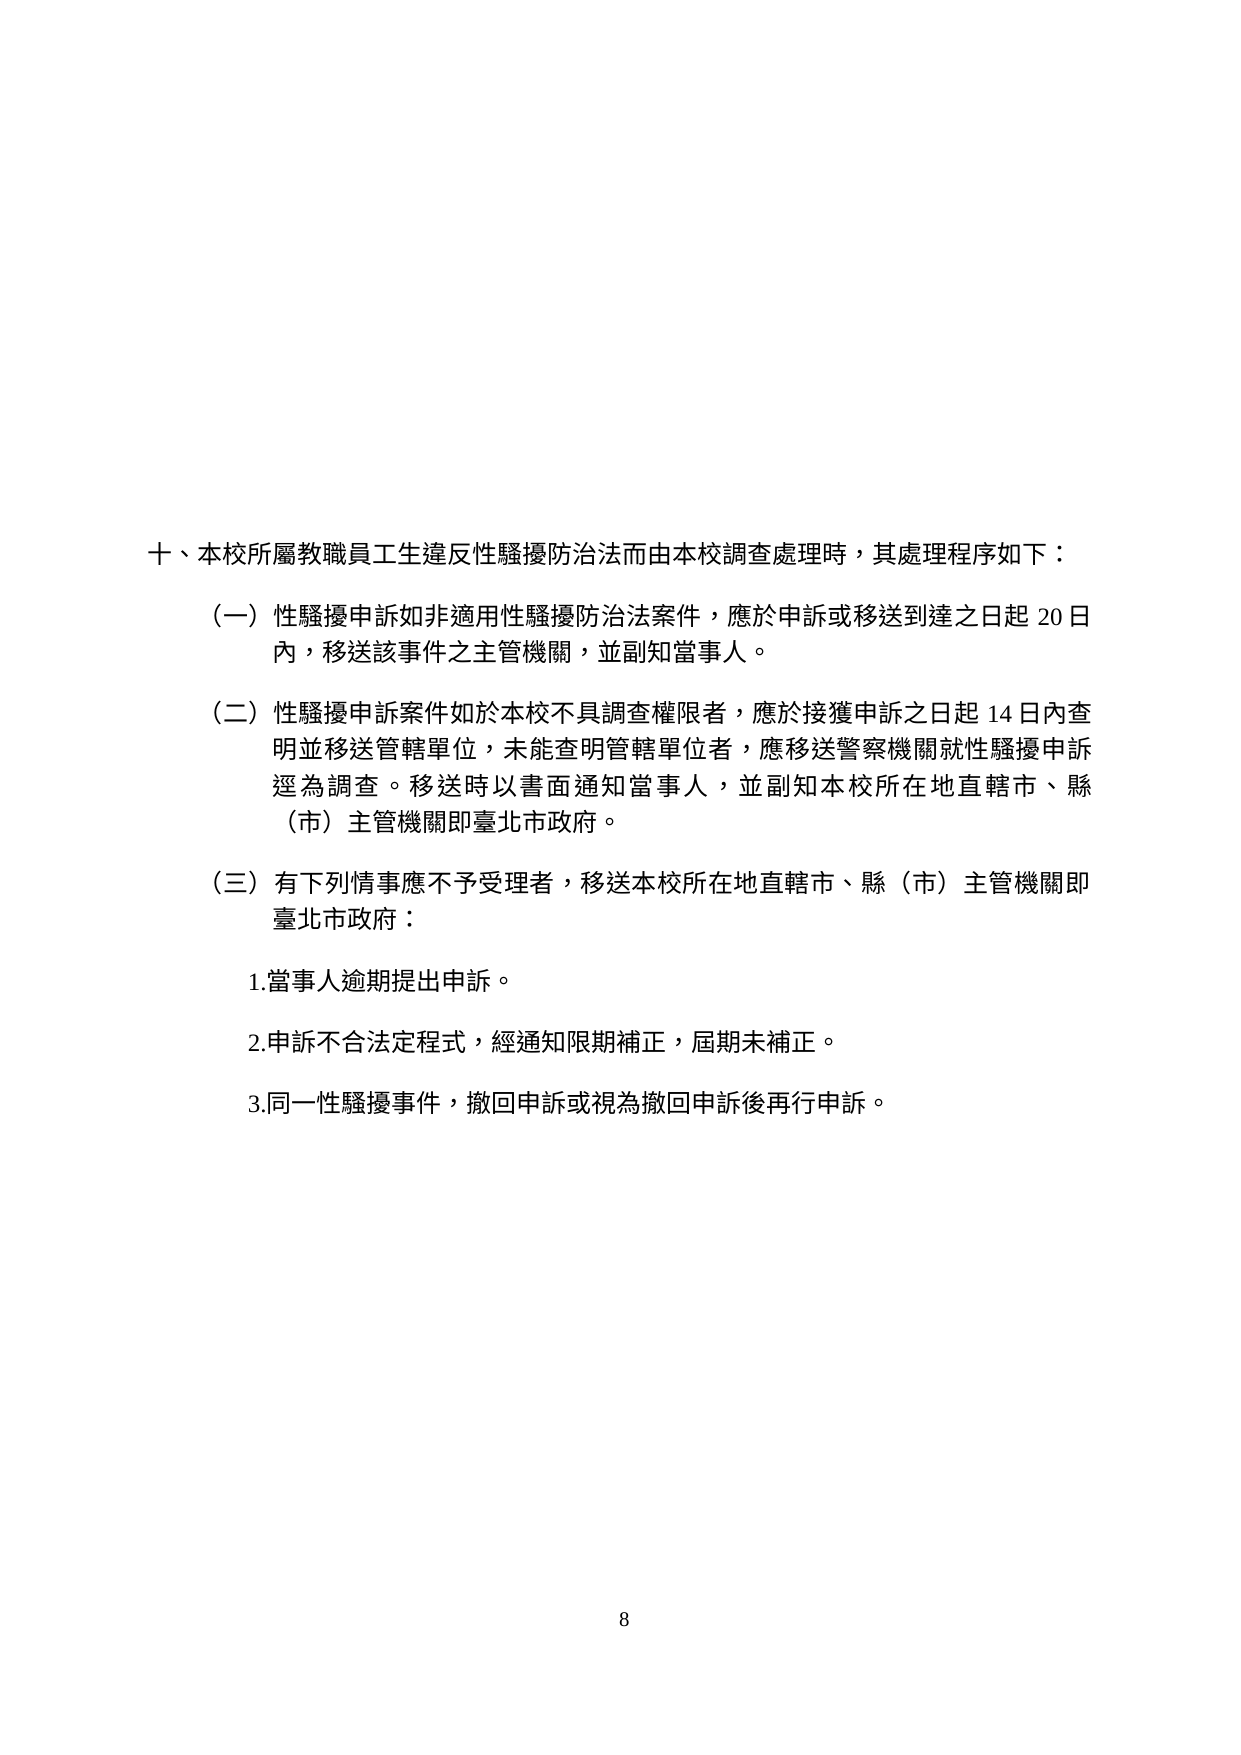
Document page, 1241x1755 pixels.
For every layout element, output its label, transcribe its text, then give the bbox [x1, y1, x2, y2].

text 1.當事人逾期提出申訴。 [248, 961, 1093, 997]
text （二）性騷擾申訴案件如於本校不具調查權限者，應於接獲申訴之日起14日內查明並移送管轄單位，未能查明管轄單位者，應移送警察機關就性騷擾申訴逕為調查。移送時以書面通知當事人，並副知本校所在地直轄市、縣（市）主管機關即臺北市政府。 [198, 694, 1093, 839]
text 十、本校所屬教職員工生違反性騷擾防治法而由本校調查處理時，其處理程序如下： [148, 535, 1093, 571]
text （三）有下列情事應不予受理者，移送本校所在地直轄市、縣（市）主管機關即臺北市政府： [198, 864, 1093, 936]
text 2.申訴不合法定程式，經通知限期補正，屆期未補正。 [248, 1022, 1093, 1059]
text （一）性騷擾申訴如非適用性騷擾防治法案件，應於申訴或移送到達之日起20日內，移送該事件之主管機關，並副知當事人。 [198, 596, 1093, 669]
text 3.同一性騷擾事件，撤回申訴或視為撤回申訴後再行申訴。 [248, 1084, 1093, 1120]
